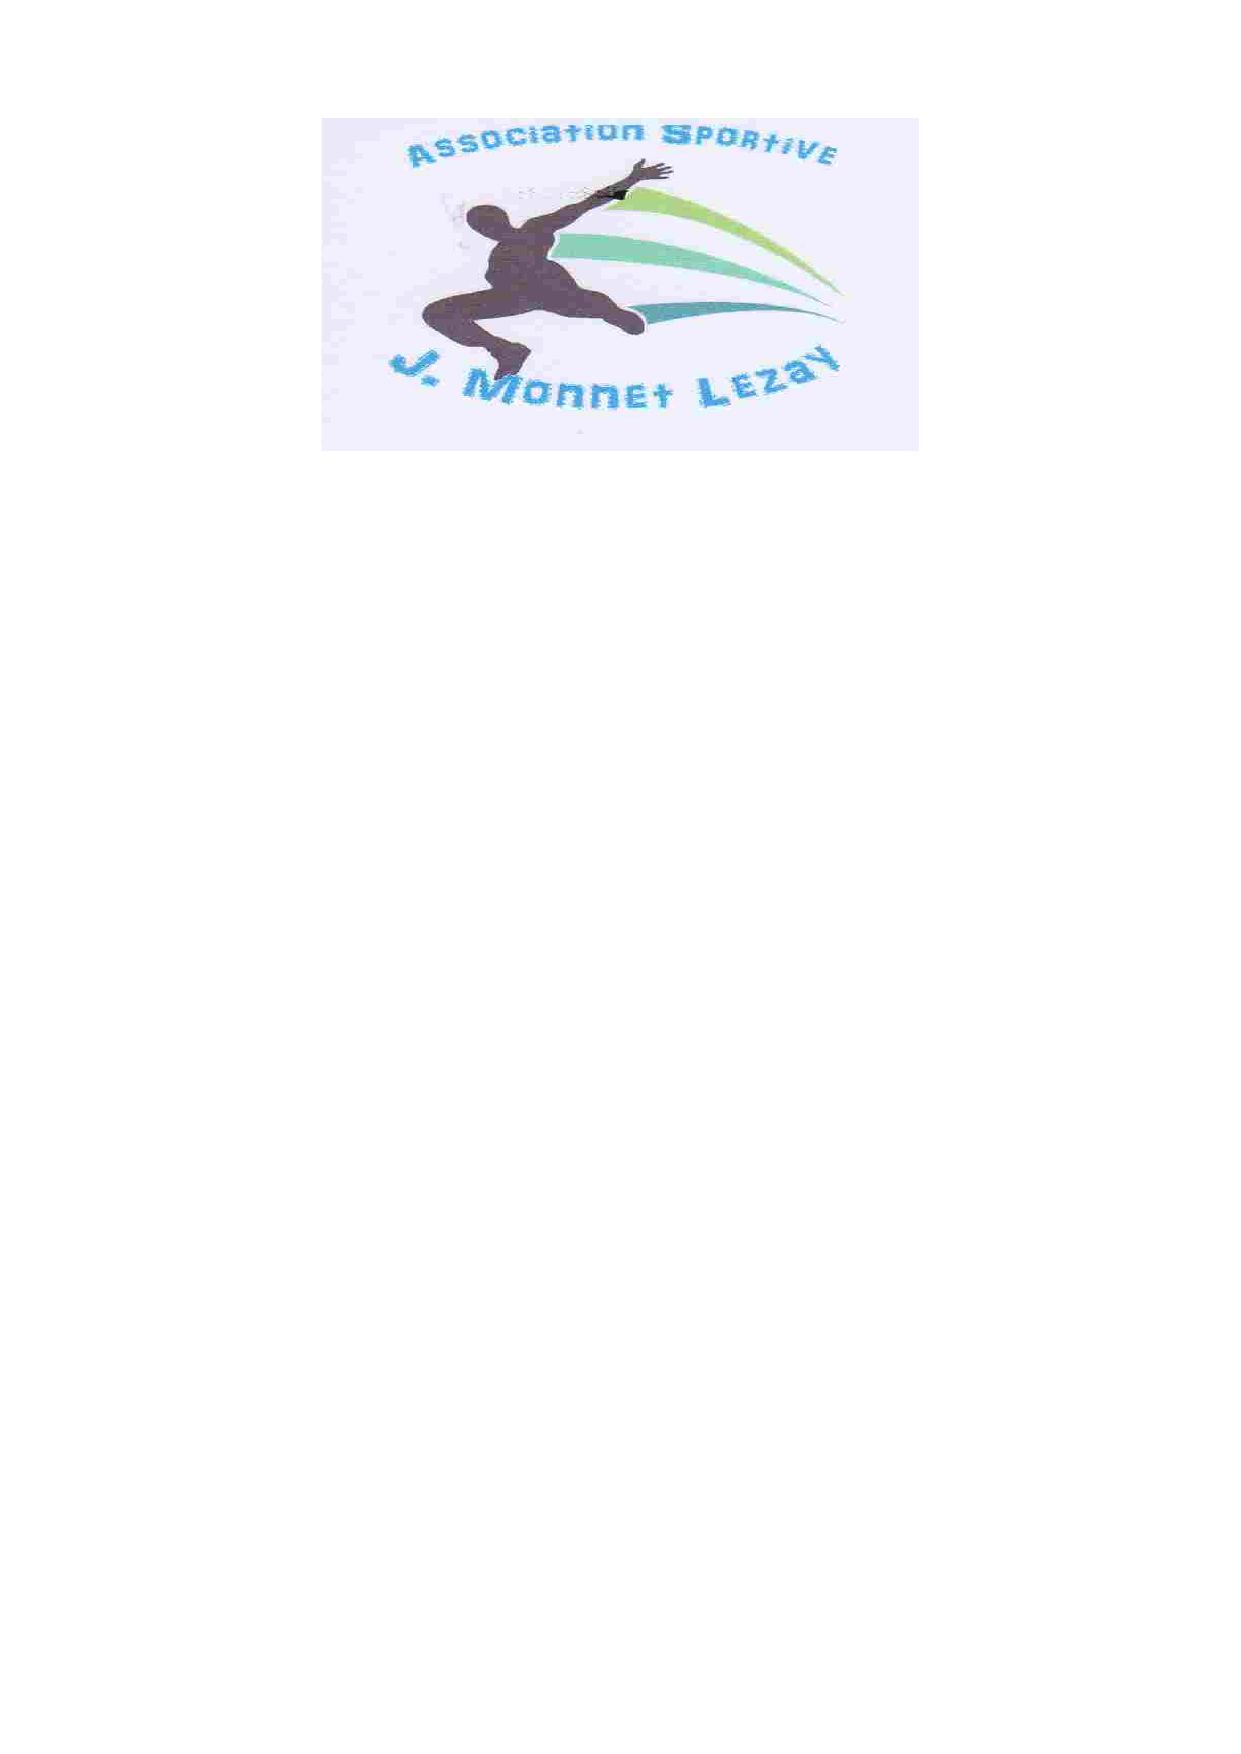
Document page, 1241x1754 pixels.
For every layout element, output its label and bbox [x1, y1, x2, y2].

picture [321, 118, 919, 451]
